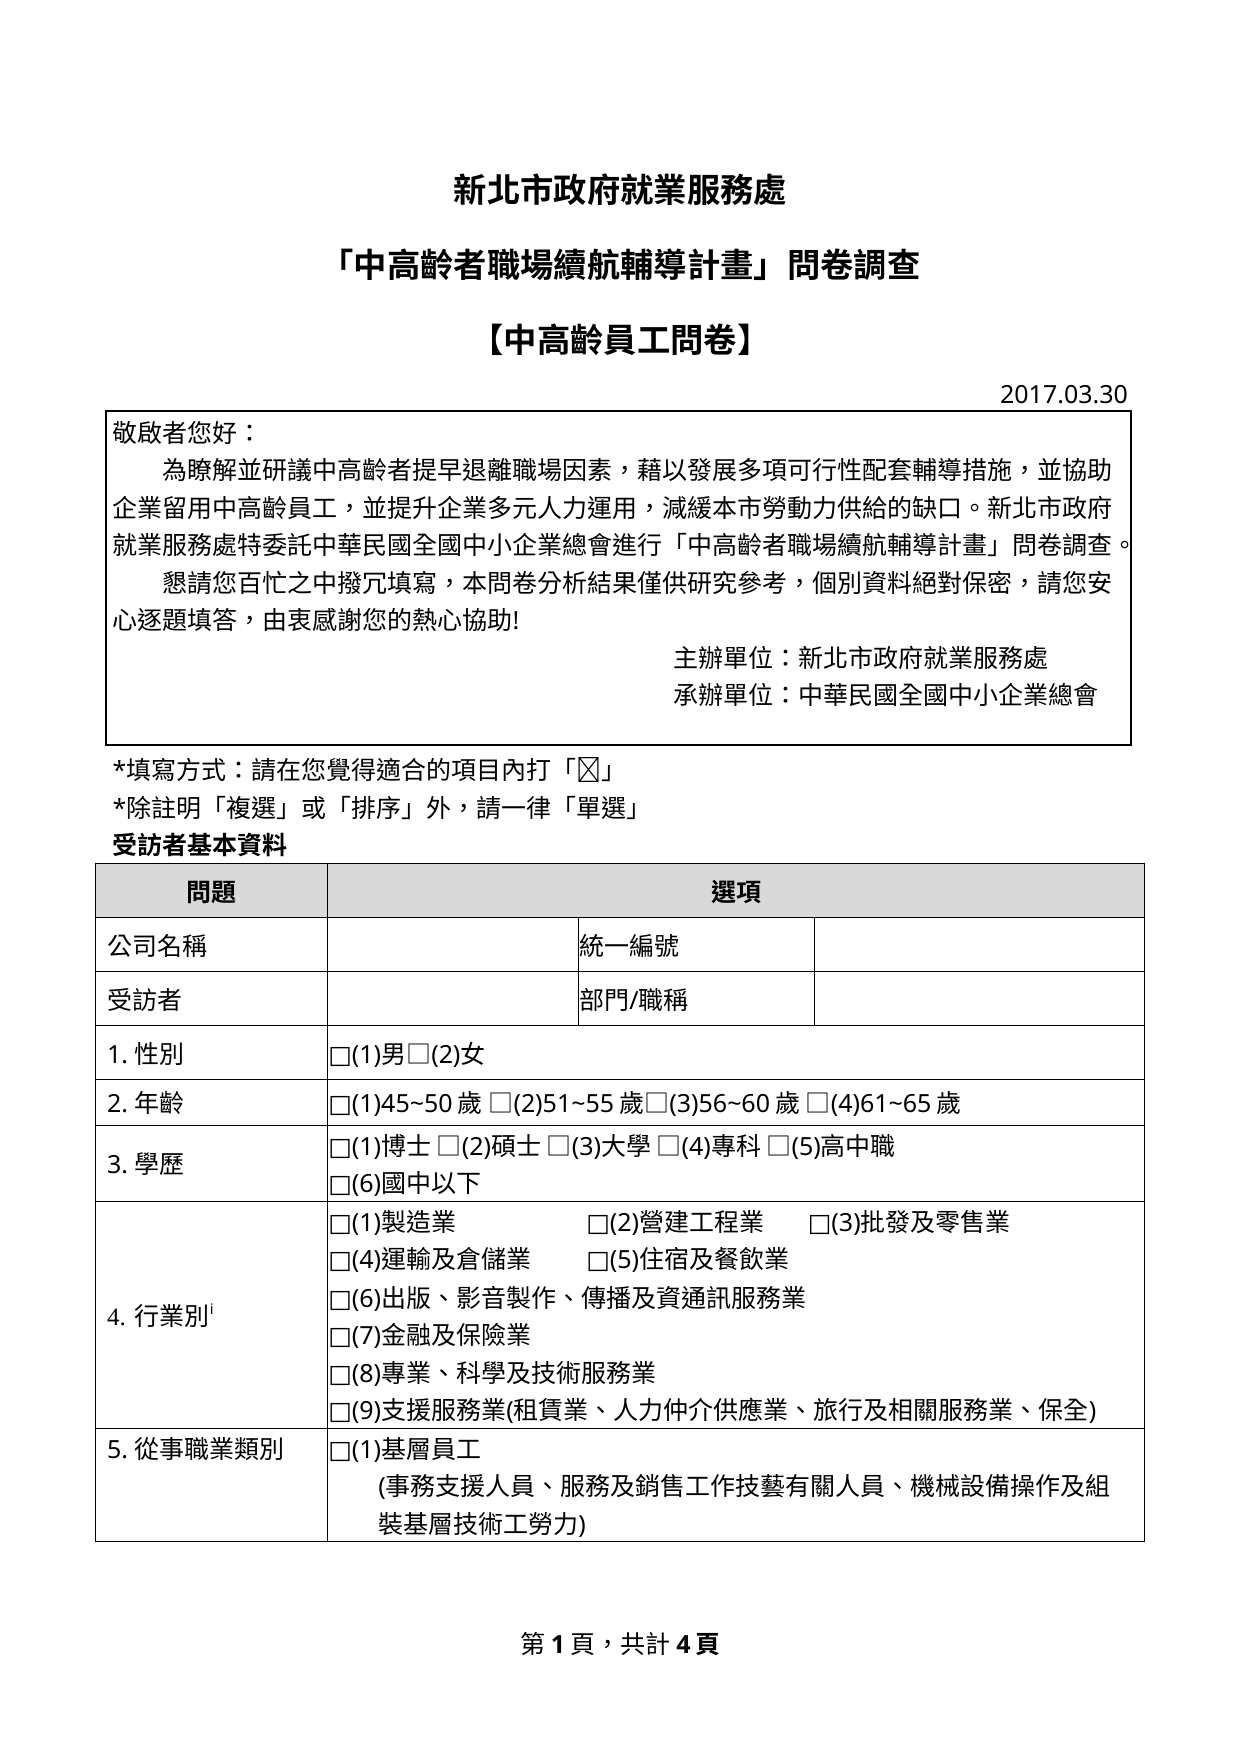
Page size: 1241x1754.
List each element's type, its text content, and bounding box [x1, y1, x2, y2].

table_cell □(1)製造業 □(4)運輸及倉儲業 [328, 1202, 585, 1277]
table_cell 行業別 [96, 1202, 327, 1428]
text 新北市政府就業服務處 [112, 150, 1128, 225]
text 受訪者基本資料 [112, 825, 1128, 862]
text 承辦單位：中華民國全國中小企業總會 [673, 675, 1115, 712]
table_cell 受訪者 [96, 972, 327, 1025]
table_cell □(1)45~50歲 □(2)51~55歲□(3)56~60歲 □(4)61~65歲 [328, 1080, 1144, 1124]
table_header 選項 [328, 864, 1144, 917]
table_cell □(3)批發及零售業 [807, 1202, 1144, 1277]
table_cell 學歷 [96, 1126, 327, 1201]
table_cell □(1)博士 □(2)碩士 □(3)大學 □(4)專科 □(5)高中職 □(6)國中以下 [328, 1126, 1144, 1201]
table_cell □(1)基層員工 (事務支援人員、服務及銷售工作技藝有關人員、機械設備操作及組 裝基層技術工勞力) [328, 1429, 1144, 1541]
text 「中高齡者職場續航輔導計畫」問卷調查 [112, 225, 1128, 300]
table_cell □(1)男□(2)女 [328, 1026, 1144, 1078]
table_cell □(6)出版、影音製作、傳播及資通訊服務業 □(7)金融及保險業 □(8)專業、科學及技術服務業 □(9)支援服務業(租賃業、人力仲介供應業、旅行及相關服務業、保全) [328, 1277, 1144, 1428]
table_cell 從事職業類別 [96, 1429, 327, 1541]
table_cell [328, 972, 578, 1025]
text 主辦單位：新北市政府就業服務處 [673, 637, 1115, 675]
table_cell [328, 918, 578, 971]
text 2017.03.30 [112, 375, 1128, 410]
text 為瞭解並研議中高齡者提早退離職場因素，藉以發展多項可行性配套輔導措施，並協助企業留用中高齡員工，並提升企業多元人力運用，減緩本市勞動力供給的缺口。新北市政府就業服務處特委託中華民國全國中小企業總會進行「中高齡者職場續航輔導計畫」問卷調查。 [112, 450, 1128, 562]
table_cell [815, 918, 1144, 971]
table_header 問題 [96, 864, 327, 917]
table_cell 部門/職稱 [579, 972, 814, 1025]
text 【中高齡員工問卷】 [112, 300, 1128, 375]
text *除註明「複選」或「排序」外，請一律「單選」 [112, 787, 1028, 825]
table_cell [815, 972, 1144, 1025]
text 敬啟者您好： [112, 412, 1128, 450]
table_cell 統一編號 [579, 918, 814, 971]
table_cell □(2)營建工程業 □(5)住宿及餐飲業 [585, 1202, 807, 1277]
table_cell 性別 [96, 1026, 327, 1078]
text 懇請您百忙之中撥冗填寫，本問卷分析結果僅供研究參考，個別資料絕對保密，請您安心逐題填答，由衷感謝您的熱心協助! [112, 562, 1128, 637]
text *填寫方式：請在您覺得適合的項目內打「」 [112, 750, 1028, 787]
table_cell 年齡 [96, 1080, 327, 1124]
table_cell 公司名稱 [96, 918, 327, 971]
